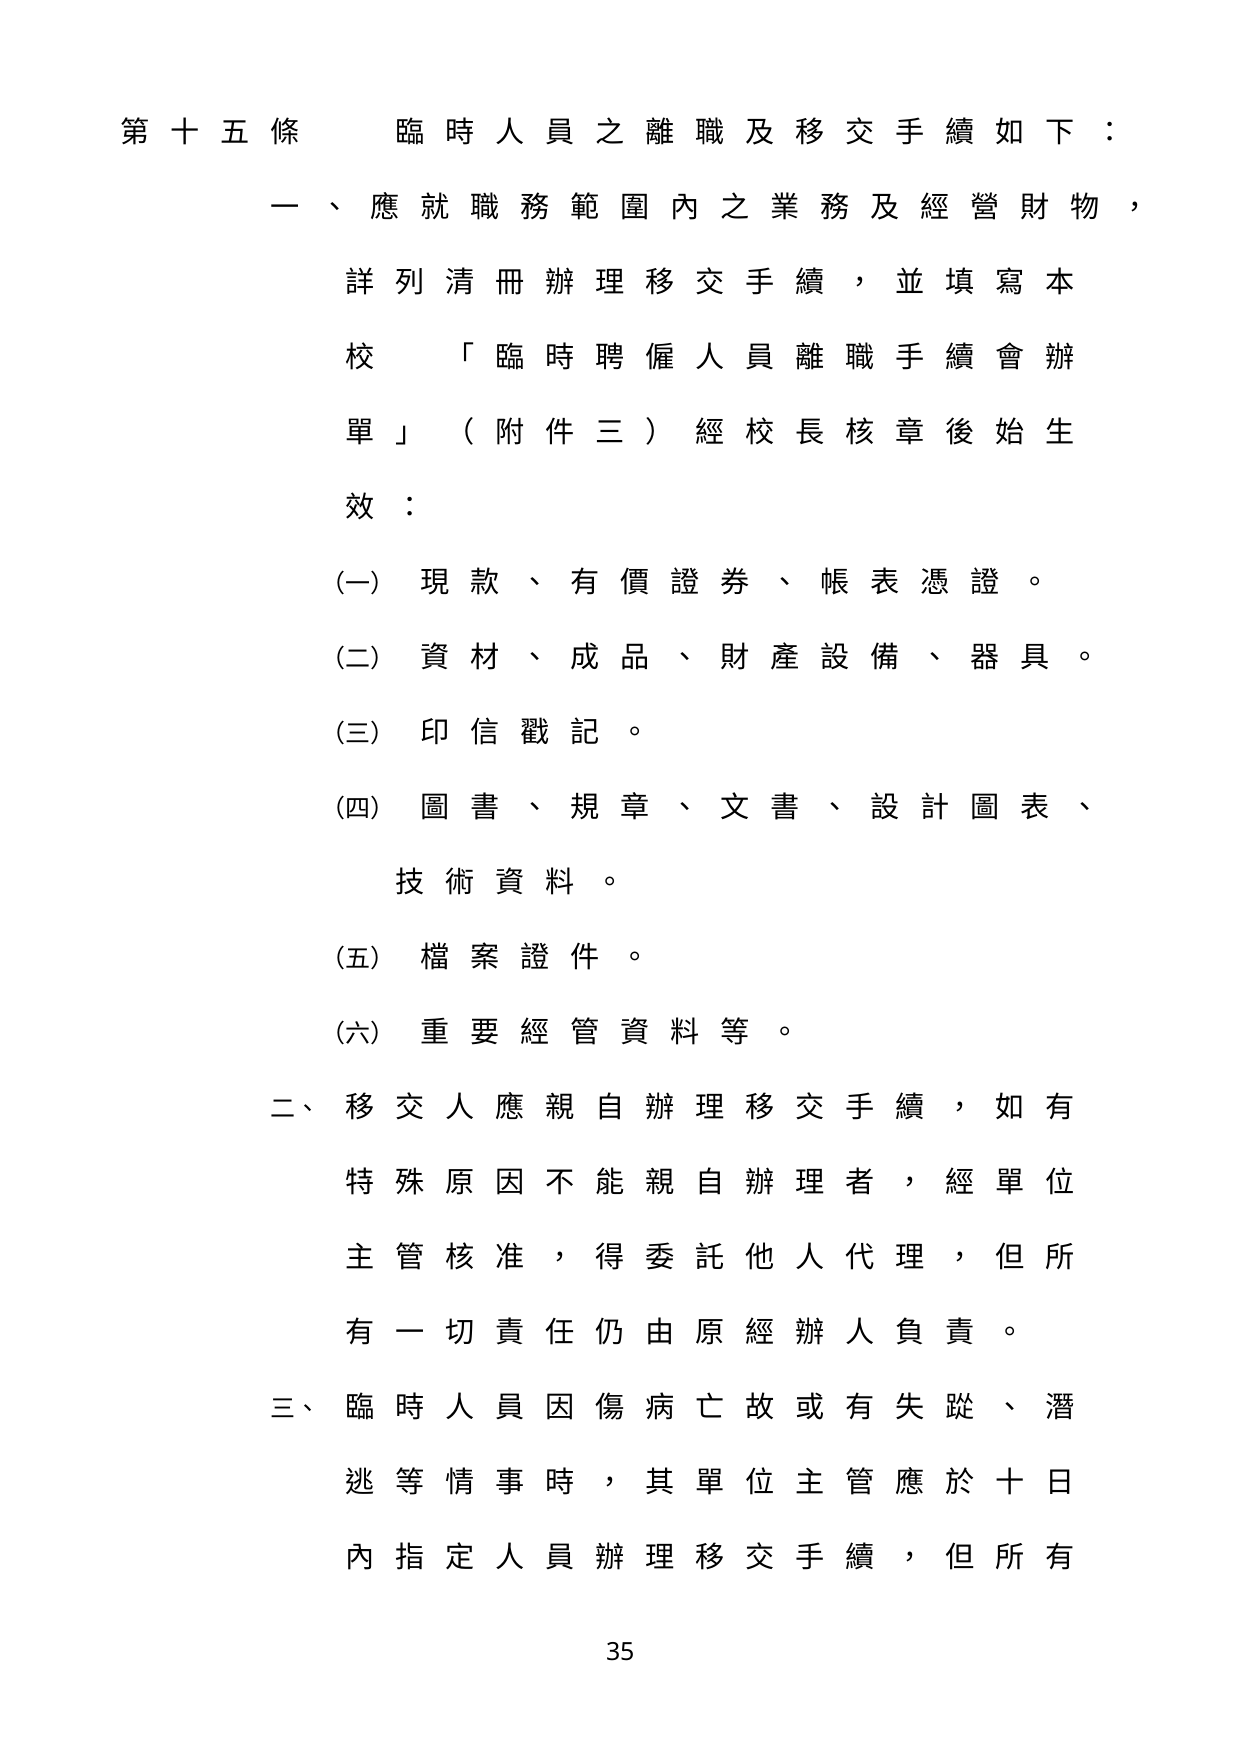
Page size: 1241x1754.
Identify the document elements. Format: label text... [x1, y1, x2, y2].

list 臨時人員因傷病亡故或有失踨、潛逃等情事時，其單位主管應於十日內指定人員辦理移交手續，但所有 [270, 1367, 1120, 1592]
text 一、應就職務範圍內之業務及經營財物，詳列清冊辦理移交手續，並填寫本校 「臨時聘僱人員離職手續會辦單」（附件三）經校長核章後始生效： [270, 167, 1120, 542]
list 重要經管資料等。 [320, 992, 1120, 1067]
list 現款、有價證券、帳表憑證。 [320, 542, 1120, 617]
list 印信戳記。 [320, 692, 1120, 767]
list 圖書、規章、文書、設計圖表、技術資料。 [320, 767, 1120, 917]
list 臨時人員之離職及移交手續如下： [120, 92, 1120, 167]
list 檔案證件。 [320, 917, 1120, 992]
list 移交人應親自辦理移交手續，如有特殊原因不能親自辦理者，經單位主管核准，得委託他人代理，但所有一切責任仍由原經辦人負責。 [270, 1067, 1120, 1367]
list 資材、成品、財產設備、器具。 [320, 617, 1120, 692]
